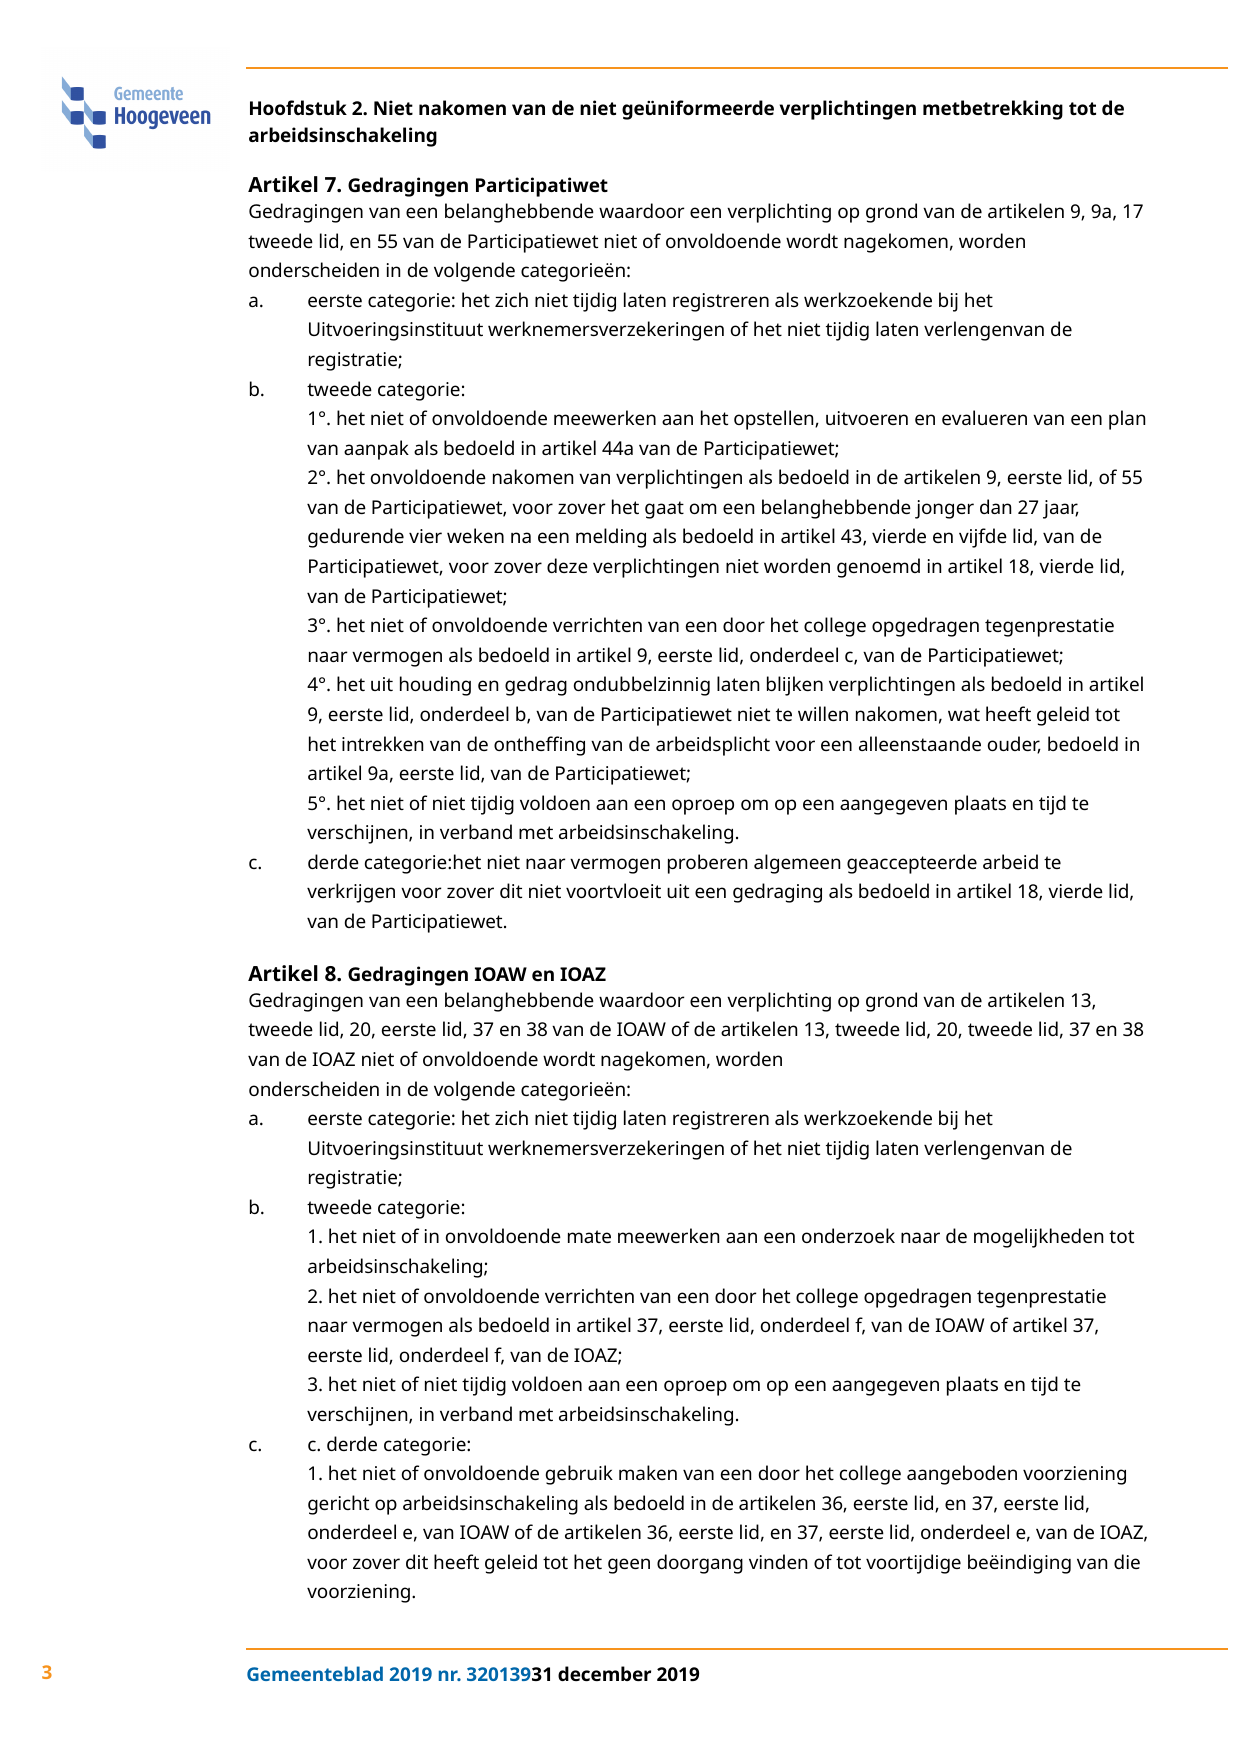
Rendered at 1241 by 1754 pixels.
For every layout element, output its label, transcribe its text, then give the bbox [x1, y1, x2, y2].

picture [41, 47, 231, 172]
text Gedragingen van een belanghebbende waardoor een verplichting op grond van de artikelen 9, 9a, 17 tweede lid, en 55 van de Participatiewet niet of onvoldoende wordt nagekomen, worden onderscheiden in de volgende categorieën: [248, 198, 1152, 283]
list 2°. het onvoldoende nakomen van verplichtingen als bedoeld in de artikelen 9, eerste lid, of 55 van de Participatiewet, voor zover het gaat om een belanghebbende jonger dan 27 jaar, gedurende vier weken na een melding als bedoeld in artikel 43, vierde en vijfde lid, van de Participatiewet, voor zover deze verplichtingen niet worden genoemd in artikel 18, vierde lid, van de Participatiewet; [248, 464, 1152, 608]
list eerste categorie: het zich niet tijdig laten registreren als werkzoekende bij het Uitvoeringsinstituut werknemersverzekeringen of het niet tijdig laten verlengenvan de registratie; [248, 287, 1152, 372]
list tweede categorie: [248, 376, 1152, 401]
list 1. het niet of in onvoldoende mate meewerken aan een onderzoek naar de mogelijkheden tot arbeidsinschakeling; [248, 1224, 1152, 1279]
list eerste categorie: het zich niet tijdig laten registreren als werkzoekende bij het Uitvoeringsinstituut werknemersverzekeringen of het niet tijdig laten verlengenvan de registratie; [248, 1105, 1152, 1190]
list 3°. het niet of onvoldoende verrichten van een door het college opgedragen tegenprestatie naar vermogen als bedoeld in artikel 9, eerste lid, onderdeel c, van de Participatiewet; [248, 612, 1152, 668]
list derde categorie:het niet naar vermogen proberen algemeen geaccepteerde arbeid te verkrijgen voor zover dit niet voortvloeit uit een gedraging als bedoeld in artikel 18, vierde lid, van de Participatiewet. [248, 849, 1152, 934]
text Artikel 8. Gedragingen IOAW en IOAZ [248, 959, 1152, 987]
text Hoofdstuk 2. Niet nakomen van de niet geüniformeerde verplichtingen metbetrekking tot de arbeidsinschakeling [248, 95, 1152, 149]
list tweede categorie: [248, 1194, 1152, 1220]
list 1. het niet of onvoldoende gebruik maken van een door het college aangeboden voorziening gericht op arbeidsinschakeling als bedoeld in de artikelen 36, eerste lid, en 37, eerste lid, onderdeel e, van IOAW of de artikelen 36, eerste lid, en 37, eerste lid, onderdeel e, van de IOAZ, voor zover dit heeft geleid tot het geen doorgang vinden of tot voortijdige beëindiging van die voorziening. [248, 1460, 1152, 1604]
list 1°. het niet of onvoldoende meewerken aan het opstellen, uitvoeren en evalueren van een plan van aanpak als bedoeld in artikel 44a van de Participatiewet; [248, 405, 1152, 461]
text Gedragingen van een belanghebbende waardoor een verplichting op grond van de artikelen 13, tweede lid, 20, eerste lid, 37 en 38 van de IOAW of de artikelen 13, tweede lid, 20, tweede lid, 37 en 38 van de IOAZ niet of onvoldoende wordt nagekomen, worden [248, 987, 1152, 1072]
text Artikel 7. Gedragingen Participatiwet [248, 170, 1152, 198]
list 5°. het niet of niet tijdig voldoen aan een oproep om op een aangegeven plaats en tijd te verschijnen, in verband met arbeidsinschakeling. [248, 790, 1152, 845]
text onderscheiden in de volgende categorieën: [248, 1076, 1152, 1102]
list 4°. het uit houding en gedrag ondubbelzinnig laten blijken verplichtingen als bedoeld in artikel 9, eerste lid, onderdeel b, van de Participatiewet niet te willen nakomen, wat heeft geleid tot het intrekken van de ontheffing van de arbeidsplicht voor een alleenstaande ouder, bedoeld in artikel 9a, eerste lid, van de Participatiewet; [248, 672, 1152, 786]
list 3. het niet of niet tijdig voldoen aan een oproep om op een aangegeven plaats en tijd te verschijnen, in verband met arbeidsinschakeling. [248, 1372, 1152, 1427]
list c. derde categorie: [248, 1431, 1152, 1457]
list 2. het niet of onvoldoende verrichten van een door het college opgedragen tegenprestatie naar vermogen als bedoeld in artikel 37, eerste lid, onderdeel f, van de IOAW of artikel 37, eerste lid, onderdeel f, van de IOAZ; [248, 1283, 1152, 1368]
